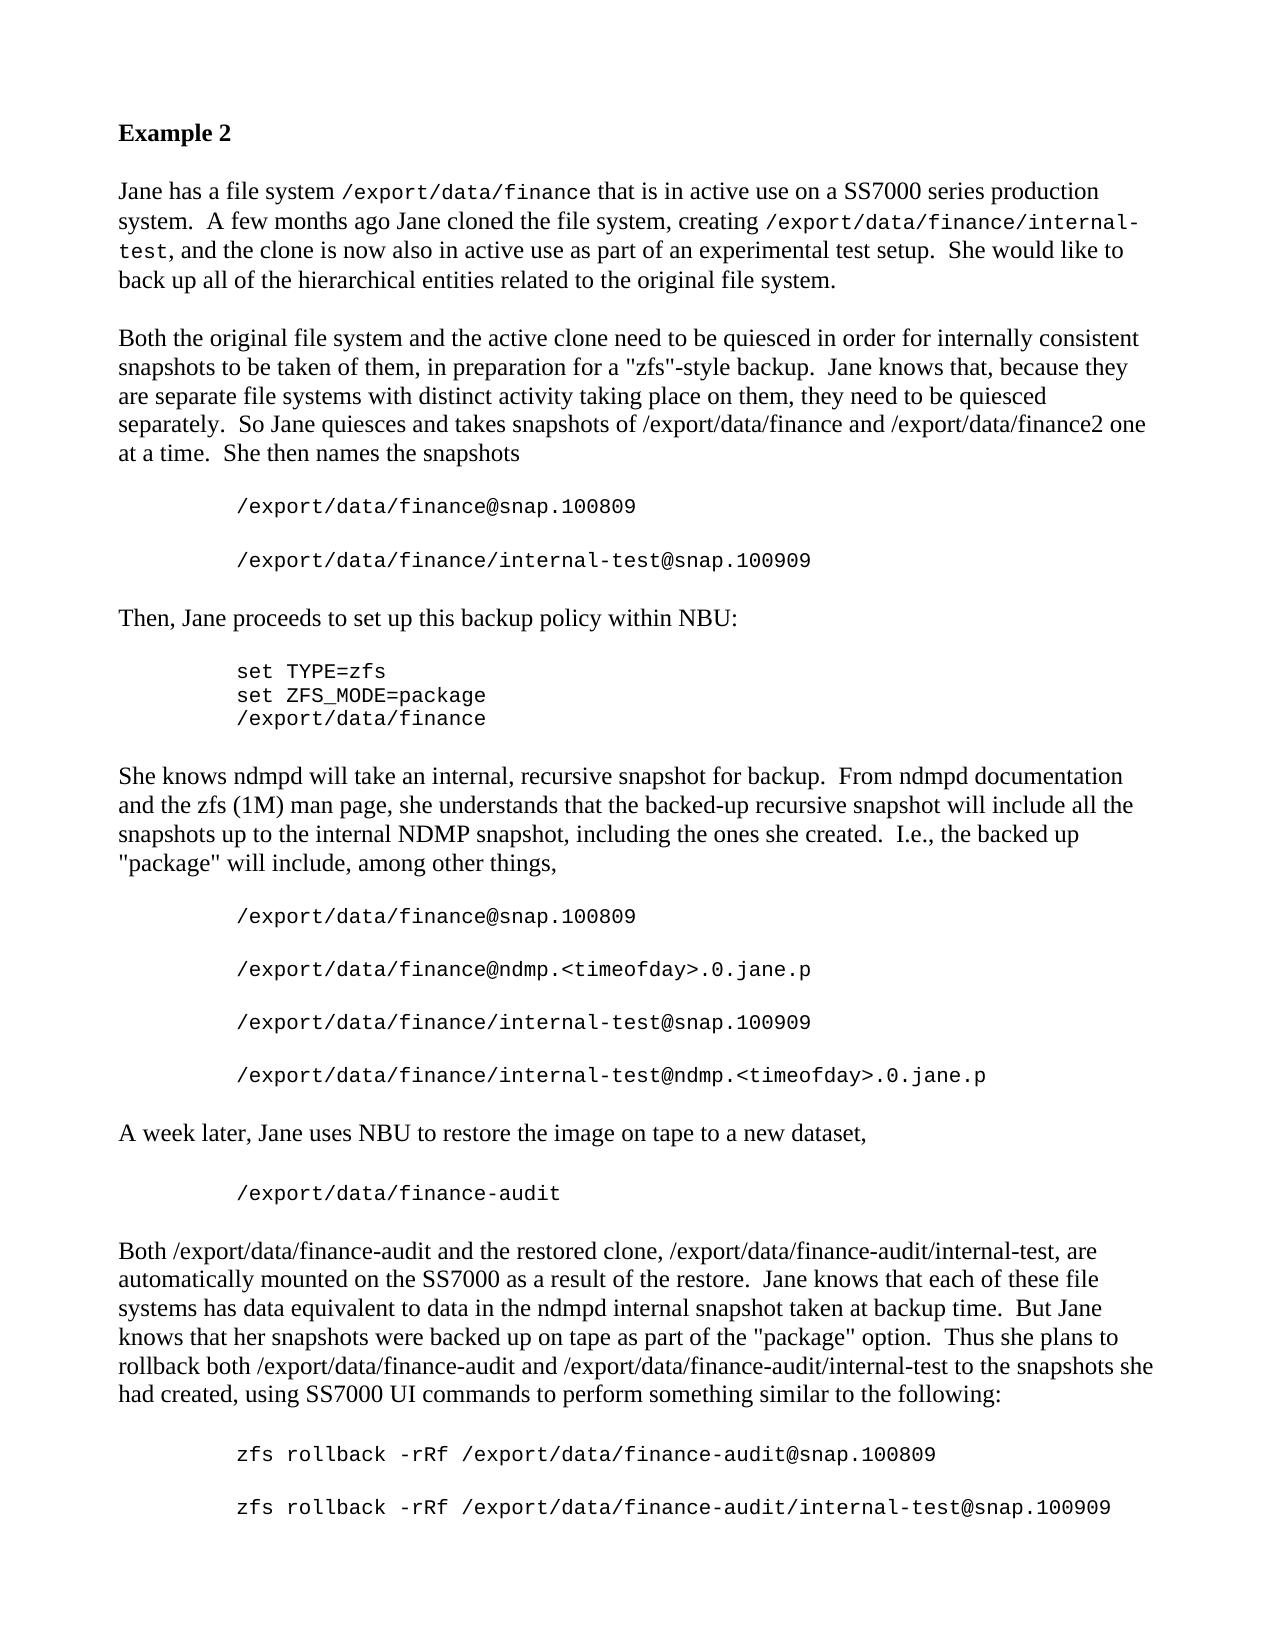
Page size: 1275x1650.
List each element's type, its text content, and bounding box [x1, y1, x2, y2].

text Both /export/data/finance-audit and the restored clone, /export/data/finance-audit/internal-test, are automatically mounted on the SS7000 as a result of the restore. Jane knows that each of these file systems has data equivalent to data in the ndmpd internal snapshot taken at backup time. But Jane knows that her snapshots were backed up on tape as part of the "package" option. Thus she plans to rollback both /export/data/finance-audit and /export/data/finance-audit/internal-test to the snapshots she had created, using SS7000 UI commands to perform something similar to the following: [118, 1236, 1157, 1408]
text /export/data/finance-audit [118, 1177, 1157, 1206]
text She knows ndmpd will take an internal, recursive snapshot for backup. From ndmpd documentation and the zfs (1M) man page, she understands that the backed-up recursive snapshot will include all the snapshots up to the internal NDMP snapshot, including the ones she created. I.e., the backed up "package" will include, among other things, [118, 761, 1157, 876]
text Example 2 [118, 118, 1157, 147]
text set TYPE=zfs set ZFS_MODE=package /export/data/finance [118, 661, 1157, 732]
text /export/data/finance@snap.100809 [118, 906, 1157, 929]
text /export/data/finance@ndmp.<timeofday>.0.jane.p [118, 959, 1157, 983]
text zfs rollback -rRf /export/data/finance-audit/internal-test@snap.100909 [118, 1497, 1157, 1520]
text Then, Jane proceeds to set up this backup policy within NBU: [118, 603, 1157, 632]
text /export/data/finance/internal-test@snap.100909 [118, 550, 1157, 573]
text Jane has a file system /export/data/finance that is in active use on a SS7000 series production system. A few months ago Jane cloned the file system, creating /export/data/finance/internal-test, and the clone is now also in active use as part of an experimental test setup. She would like to back up all of the hierarchical entities related to the original file system. [118, 176, 1157, 294]
text /export/data/finance/internal-test@snap.100909 [118, 1012, 1157, 1036]
text zfs rollback -rRf /export/data/finance-audit@snap.100809 [118, 1438, 1157, 1467]
text Both the original file system and the active clone need to be quiesced in order for internally consistent snapshots to be taken of them, in preparation for a "zfs"-style backup. Jane knows that, because they are separate file systems with distinct activity taking place on them, they need to be quiesced separately. So Jane quiesces and takes snapshots of /export/data/finance and /export/data/finance2 one at a time. She then names the snapshots [118, 323, 1157, 467]
text A week later, Jane uses NBU to restore the image on tape to a new dataset, [118, 1118, 1157, 1147]
text /export/data/finance/internal-test@ndmp.<timeofday>.0.jane.p [118, 1065, 1157, 1089]
text /export/data/finance@snap.100809 [118, 497, 1157, 520]
